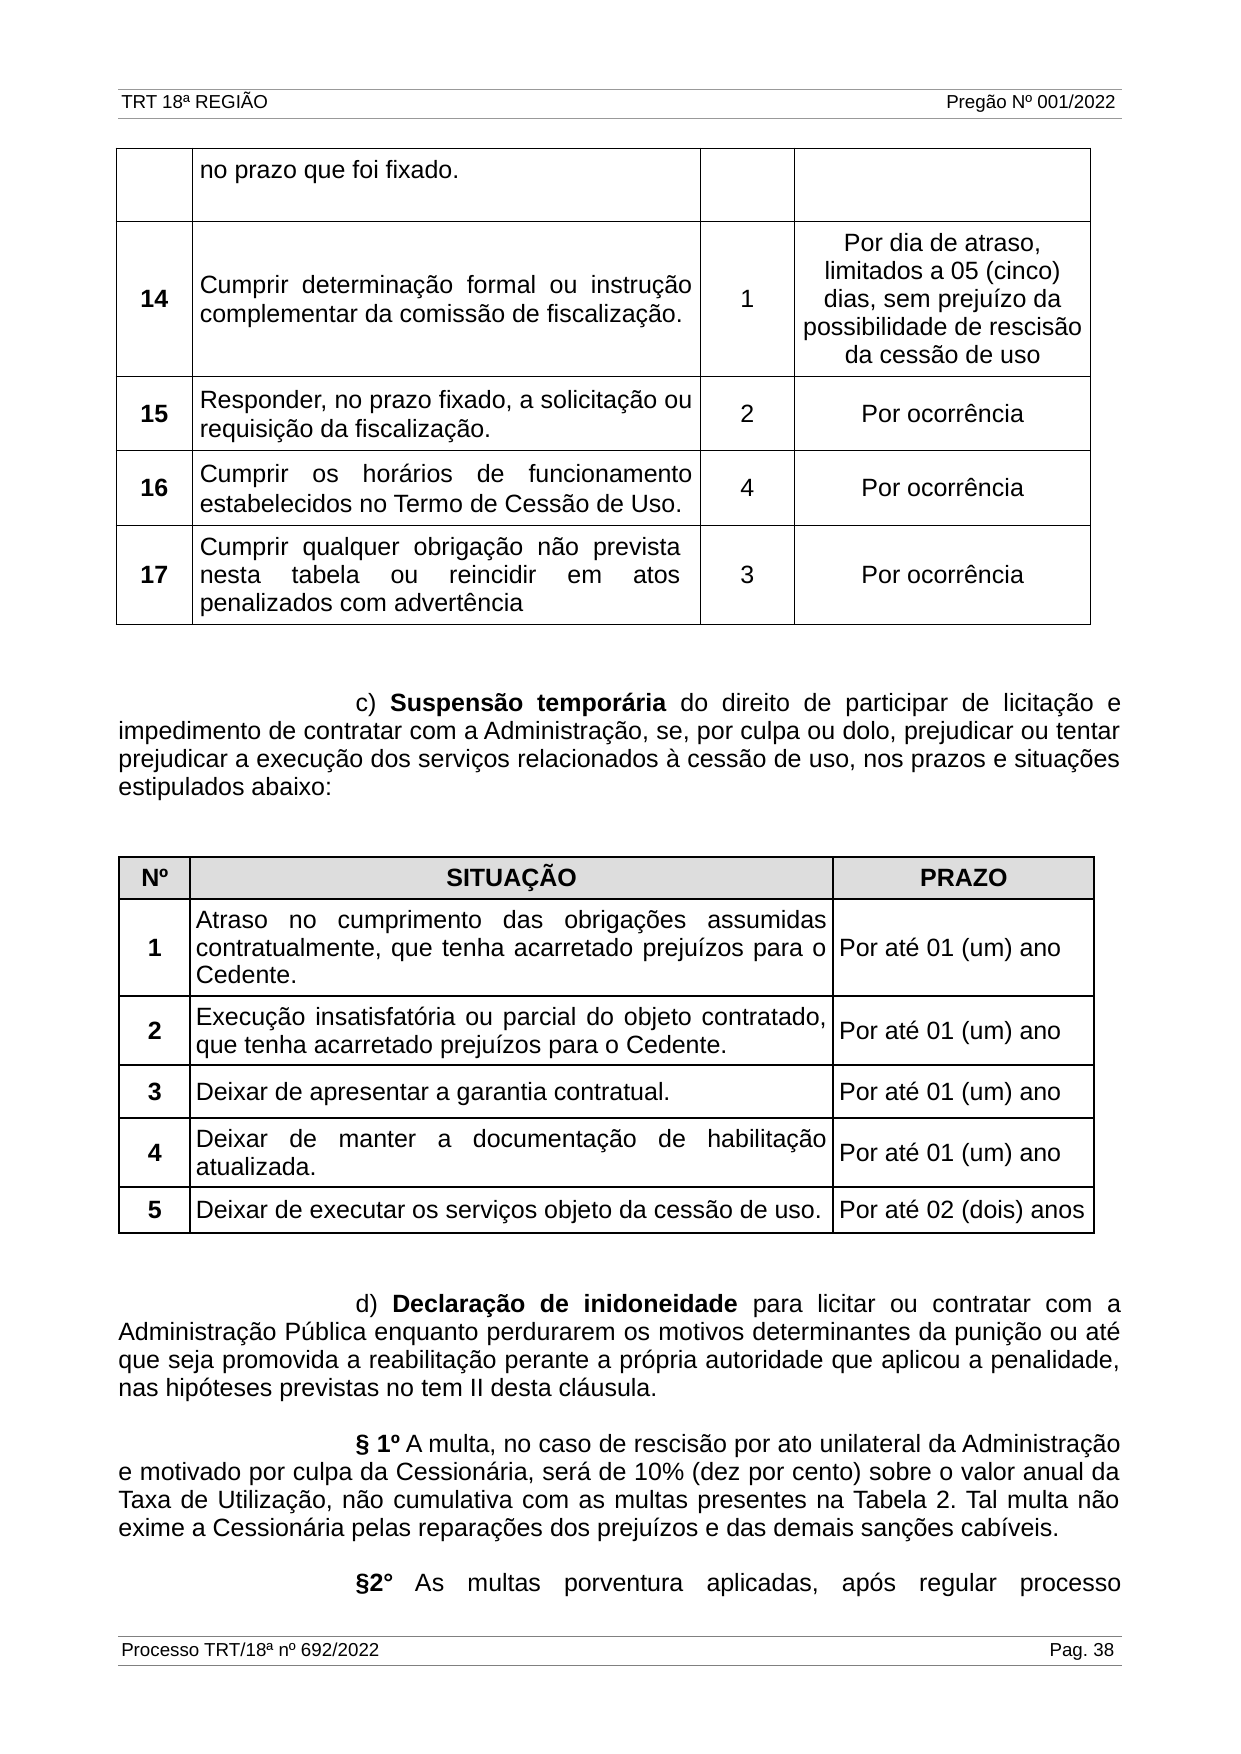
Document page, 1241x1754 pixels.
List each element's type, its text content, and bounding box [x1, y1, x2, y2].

table_cell Responder, no prazo fixado, a solicitação ou requisição da fiscalização. [193, 377, 700, 450]
text § 1º A multa, no caso de rescisão por ato unilateral da Administração e motivado por culpa da Cessionária, será de 10% (dez por cento) sobre o valor anual da Taxa de Utilização, não cumulativa com as multas presentes na Tabela 2. Tal multa não exime a Cessionária pelas reparações dos prejuízos e das demais sanções cabíveis. [118, 1430, 1122, 1541]
text d) Declaração de inidoneidade para licitar ou contratar com a Administração Pública enquanto perdurarem os motivos determinantes da punição ou até que seja promovida a reabilitação perante a própria autoridade que aplicou a penalidade, nas hipóteses previstas no tem II desta cláusula. [118, 1290, 1122, 1402]
table_cell 14 [117, 222, 192, 376]
table_cell 3 [701, 526, 794, 624]
table_header PRAZO [834, 858, 1093, 898]
table_cell Por até 01 (um) ano [834, 997, 1093, 1064]
table_cell Por até 01 (um) ano [834, 1119, 1093, 1186]
table_cell 2 [120, 997, 189, 1064]
table_header Nº [120, 858, 189, 898]
table_cell [701, 149, 794, 221]
table_cell 1 [120, 900, 189, 995]
table_cell Por dia de atraso, limitados a 05 (cinco) dias, sem prejuízo da possibilidade de rescisão da cessão de uso [795, 222, 1090, 376]
table_cell Deixar de executar os serviços objeto da cessão de uso. [191, 1188, 832, 1232]
table_cell Por ocorrência [795, 526, 1090, 624]
text §2° As multas porventura aplicadas, após regular processo [118, 1569, 1122, 1597]
table_cell Por até 02 (dois) anos [834, 1188, 1093, 1232]
table_cell 4 [701, 451, 794, 525]
table_cell 5 [120, 1188, 189, 1232]
table_cell Execução insatisfatória ou parcial do objeto contratado, que tenha acarretado prejuízos para o Cedente. [191, 997, 832, 1064]
table_cell no prazo que foi fixado. [193, 149, 700, 221]
table_cell Por até 01 (um) ano [834, 900, 1093, 995]
table_cell 16 [117, 451, 192, 525]
table_cell 3 [120, 1066, 189, 1117]
table_cell Atraso no cumprimento das obrigações assumidas contratualmente, que tenha acarretado prejuízos para o Cedente. [191, 900, 832, 995]
table_cell [795, 149, 1090, 221]
table_header SITUAÇÃO [191, 858, 832, 898]
table_cell 15 [117, 377, 192, 450]
table_cell Cumprir determinação formal ou instrução complementar da comissão de fiscalização. [193, 222, 700, 376]
table_cell 4 [120, 1119, 189, 1186]
table_cell 2 [701, 377, 794, 450]
table_cell Cumprir qualquer obrigação não prevista nesta tabela ou reincidir em atos penalizados com advertência [193, 526, 700, 624]
table_cell Cumprir os horários de funcionamento estabelecidos no Termo de Cessão de Uso. [193, 451, 700, 525]
table_cell Por ocorrência [795, 377, 1090, 450]
table_cell Deixar de apresentar a garantia contratual. [191, 1066, 832, 1117]
text c) Suspensão temporária do direito de participar de licitação e impedimento de contratar com a Administração, se, por culpa ou dolo, prejudicar ou tentar prejudicar a execução dos serviços relacionados à cessão de uso, nos prazos e situações estipulados abaixo: [118, 689, 1122, 800]
table_cell Por ocorrência [795, 451, 1090, 525]
table_cell [117, 149, 192, 221]
table_cell 17 [117, 526, 192, 624]
table_cell 1 [701, 222, 794, 376]
table_cell Por até 01 (um) ano [834, 1066, 1093, 1117]
table_cell Deixar de manter a documentação de habilitação atualizada. [191, 1119, 832, 1186]
